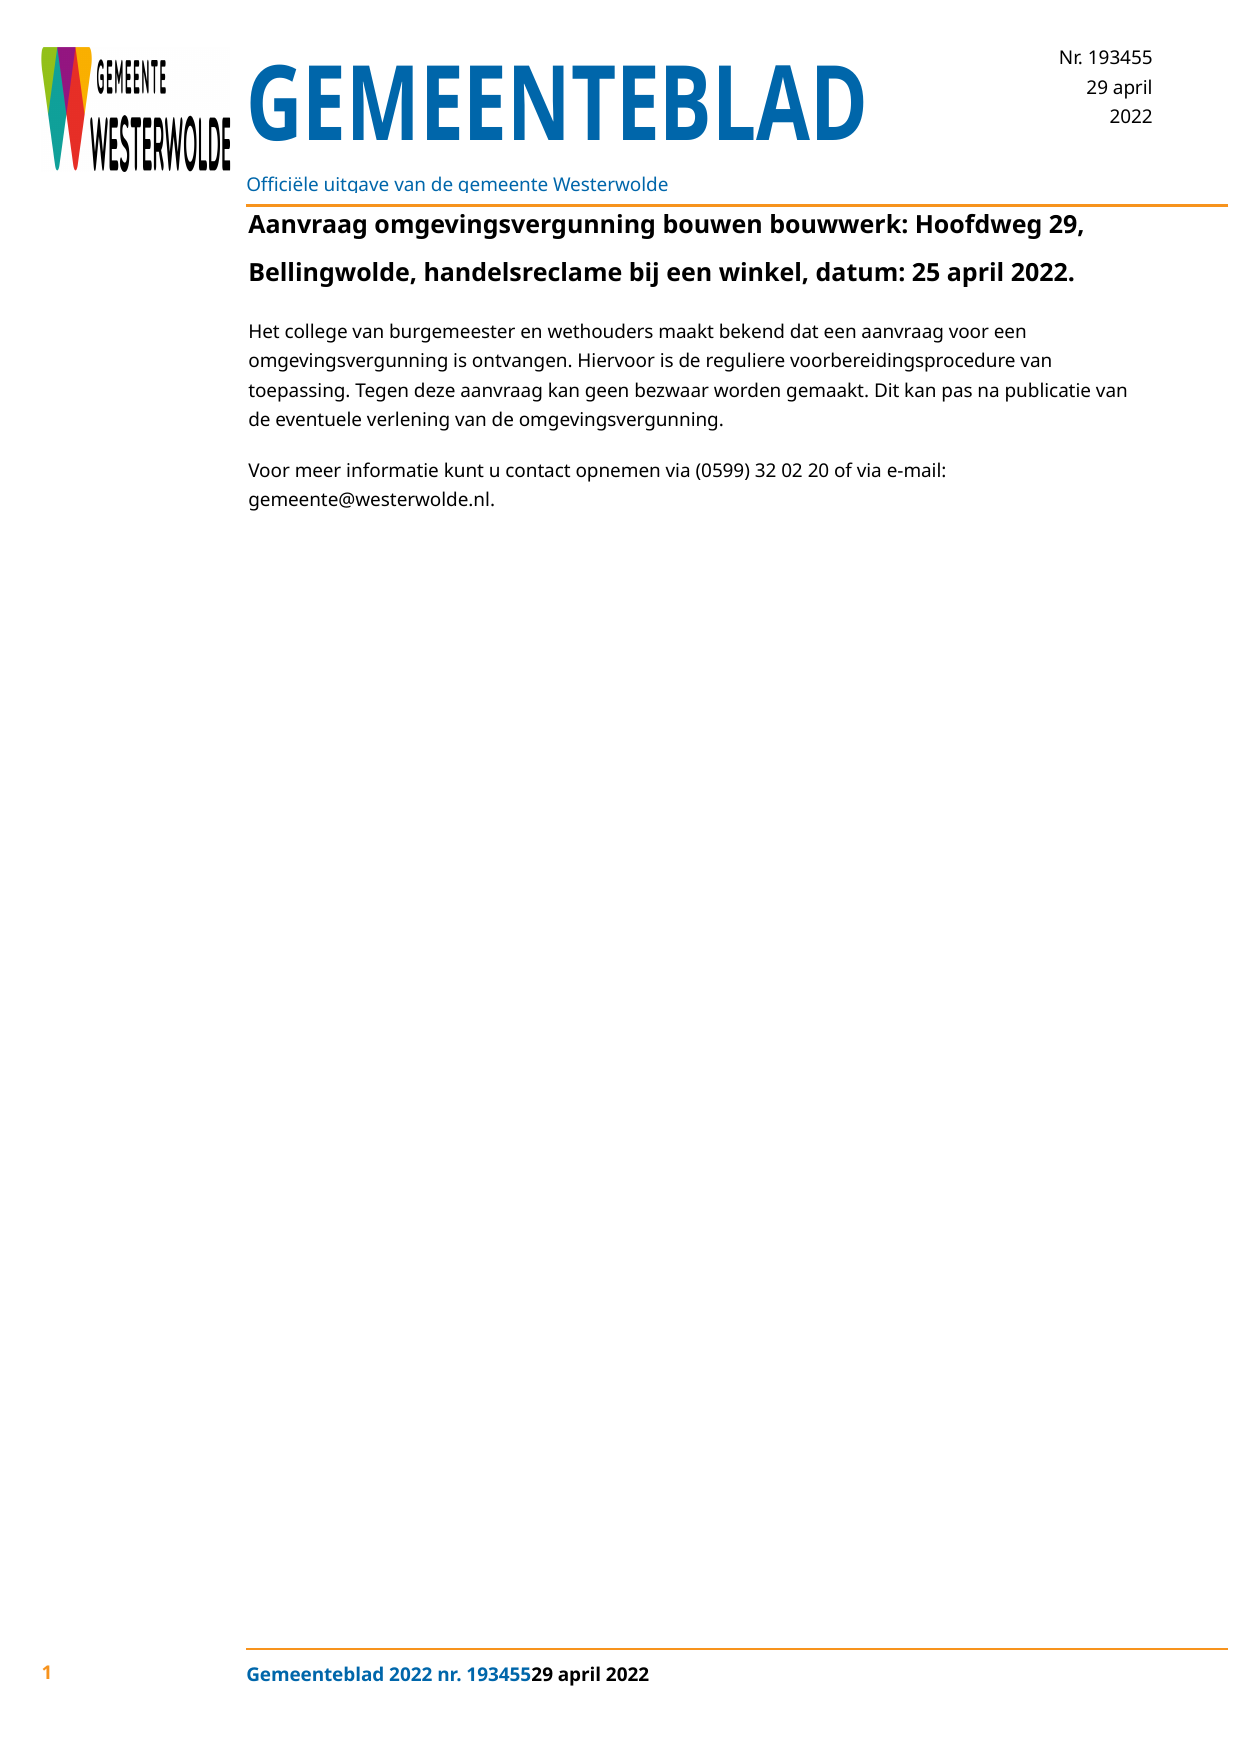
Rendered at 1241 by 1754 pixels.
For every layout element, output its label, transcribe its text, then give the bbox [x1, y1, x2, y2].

picture [41, 47, 231, 172]
text Voor meer informatie kunt u contact opnemen via (0599) 32 02 20 of via e-mail: gemeente@westerwolde.nl. [248, 457, 1152, 512]
text Het college van burgemeester en wethouders maakt bekend dat een aanvraag voor een omgevingsvergunning is ontvangen. Hiervoor is de reguliere voorbereidingsprocedure van toepassing. Tegen deze aanvraag kan geen bezwaar worden gemaakt. Dit kan pas na publicatie van de eventuele verlening van de omgevingsvergunning. [248, 318, 1152, 432]
text Aanvraag omgevingsvergunning bouwen bouwwerk: Hoofdweg 29, Bellingwolde, handelsreclame bij een winkel, datum: 25 april 2022. [248, 207, 1152, 288]
